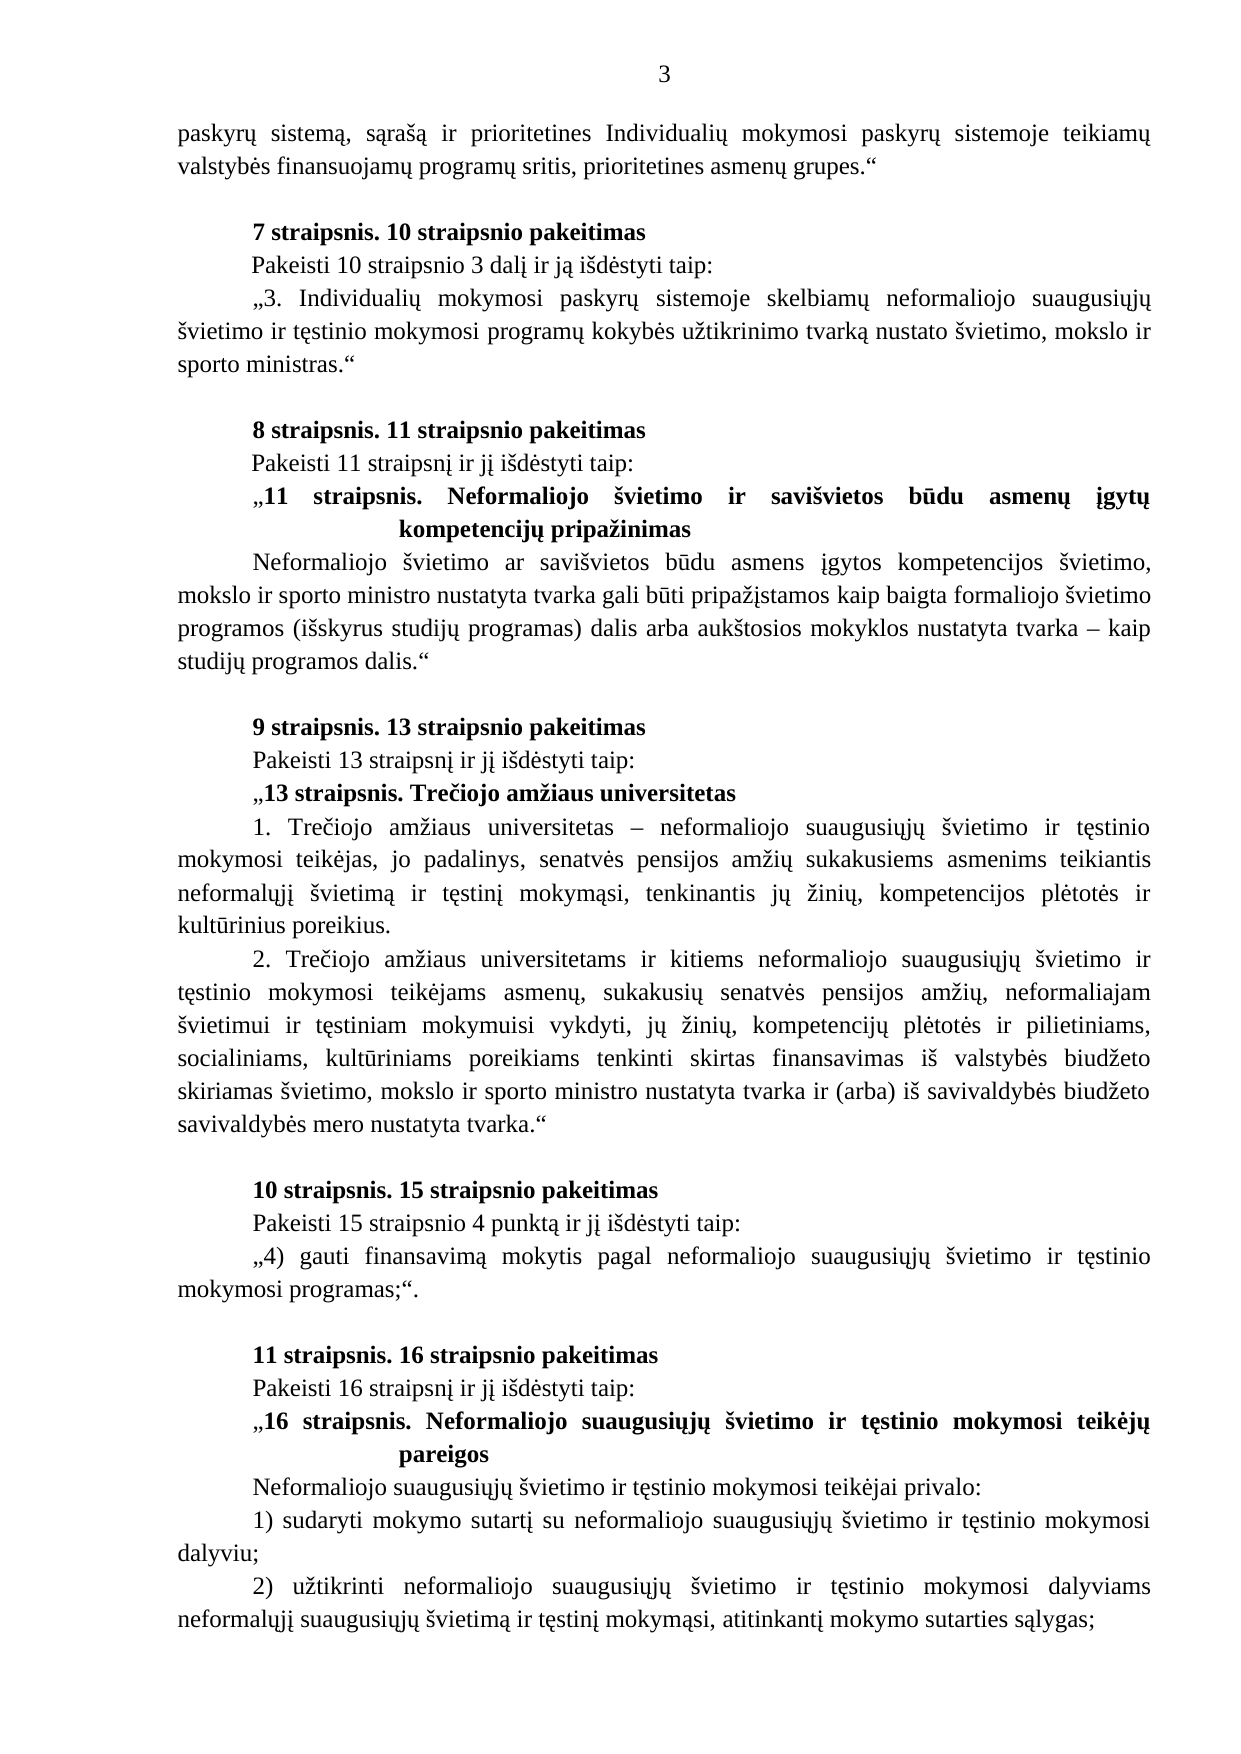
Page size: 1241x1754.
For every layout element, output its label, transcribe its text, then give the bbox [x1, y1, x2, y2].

text Pakeisti 10 straipsnio 3 dalį ir ją išdėstyti taip: [177, 250, 1152, 279]
text „3. Individualių mokymosi paskyrų sistemoje skelbiamų neformaliojo suaugusiųjų švietimo ir tęstinio mokymosi programų kokybės užtikrinimo tvarką nustato švietimo, mokslo ir sporto ministras.“ [177, 283, 1152, 378]
text 9 straipsnis. 13 straipsnio pakeitimas [177, 712, 1152, 741]
text Pakeisti 11 straipsnį ir jį išdėstyti taip: [251, 448, 1152, 477]
text 1) sudaryti mokymo sutartį su neformaliojo suaugusiųjų švietimo ir tęstinio mokymosi dalyviu; [177, 1505, 1152, 1567]
text Pakeisti 16 straipsnį ir jį išdėstyti taip: [177, 1373, 1152, 1402]
text Pakeisti 13 straipsnį ir jį išdėstyti taip: [177, 746, 1152, 774]
text 11 straipsnis. 16 straipsnio pakeitimas [177, 1340, 1152, 1369]
text 7 straipsnis. 10 straipsnio pakeitimas [177, 217, 1152, 246]
text Pakeisti 15 straipsnio 4 punktą ir jį išdėstyti taip: [177, 1208, 1152, 1237]
text 10 straipsnis. 15 straipsnio pakeitimas [177, 1175, 1152, 1203]
text „13 straipsnis. Trečiojo amžiaus universitetas [177, 778, 1152, 807]
text 2. Trečiojo amžiaus universitetams ir kitiems neformaliojo suaugusiųjų švietimo ir tęstinio mokymosi teikėjams asmenų, sukakusių senatvės pensijos amžių, neformaliajam švietimui ir tęstiniam mokymuisi vykdyti, jų žinių, kompetencijų plėtotės ir pilietiniams, socialiniams, kultūriniams poreikiams tenkinti skirtas finansavimas iš valstybės biudžeto skiriamas švietimo, mokslo ir sporto ministro nustatyta tvarka ir (arba) iš savivaldybės biudžeto savivaldybės mero nustatyta tvarka.“ [177, 944, 1152, 1137]
text Neformaliojo švietimo ar savišvietos būdu asmens įgytos kompetencijos švietimo, mokslo ir sporto ministro nustatyta tvarka gali būti pripažįstamos kaip baigta formaliojo švietimo programos (išskyrus studijų programas) dalis arba aukštosios mokyklos nustatyta tvarka – kaip studijų programos dalis.“ [177, 547, 1152, 675]
text Neformaliojo suaugusiųjų švietimo ir tęstinio mokymosi teikėjai privalo: [177, 1472, 1152, 1501]
text „11 straipsnis. Neformaliojo švietimo ir savišvietos būdu asmenų įgytų kompetencijų pripažinimas [252, 481, 1152, 543]
text paskyrų sistemą, sąrašą ir prioritetines Individualių mokymosi paskyrų sistemoje teikiamų valstybės finansuojamų programų sritis, prioritetines asmenų grupes.“ [177, 118, 1152, 180]
text 8 straipsnis. 11 straipsnio pakeitimas [177, 415, 1152, 444]
text 1. Trečiojo amžiaus universitetas – neformaliojo suaugusiųjų švietimo ir tęstinio mokymosi teikėjas, jo padalinys, senatvės pensijos amžių sukakusiems asmenims teikiantis neformalųjį švietimą ir tęstinį mokymąsi, tenkinantis jų žinių, kompetencijos plėtotės ir kultūrinius poreikius. [177, 812, 1152, 939]
text „4) gauti finansavimą mokytis pagal neformaliojo suaugusiųjų švietimo ir tęstinio mokymosi programas;“. [177, 1241, 1152, 1303]
text „16 straipsnis. Neformaliojo suaugusiųjų švietimo ir tęstinio mokymosi teikėjų pareigos [252, 1406, 1152, 1468]
text 2) užtikrinti neformaliojo suaugusiųjų švietimo ir tęstinio mokymosi dalyviams neformalųjį suaugusiųjų švietimą ir tęstinį mokymąsi, atitinkantį mokymo sutarties sąlygas; [177, 1571, 1152, 1633]
